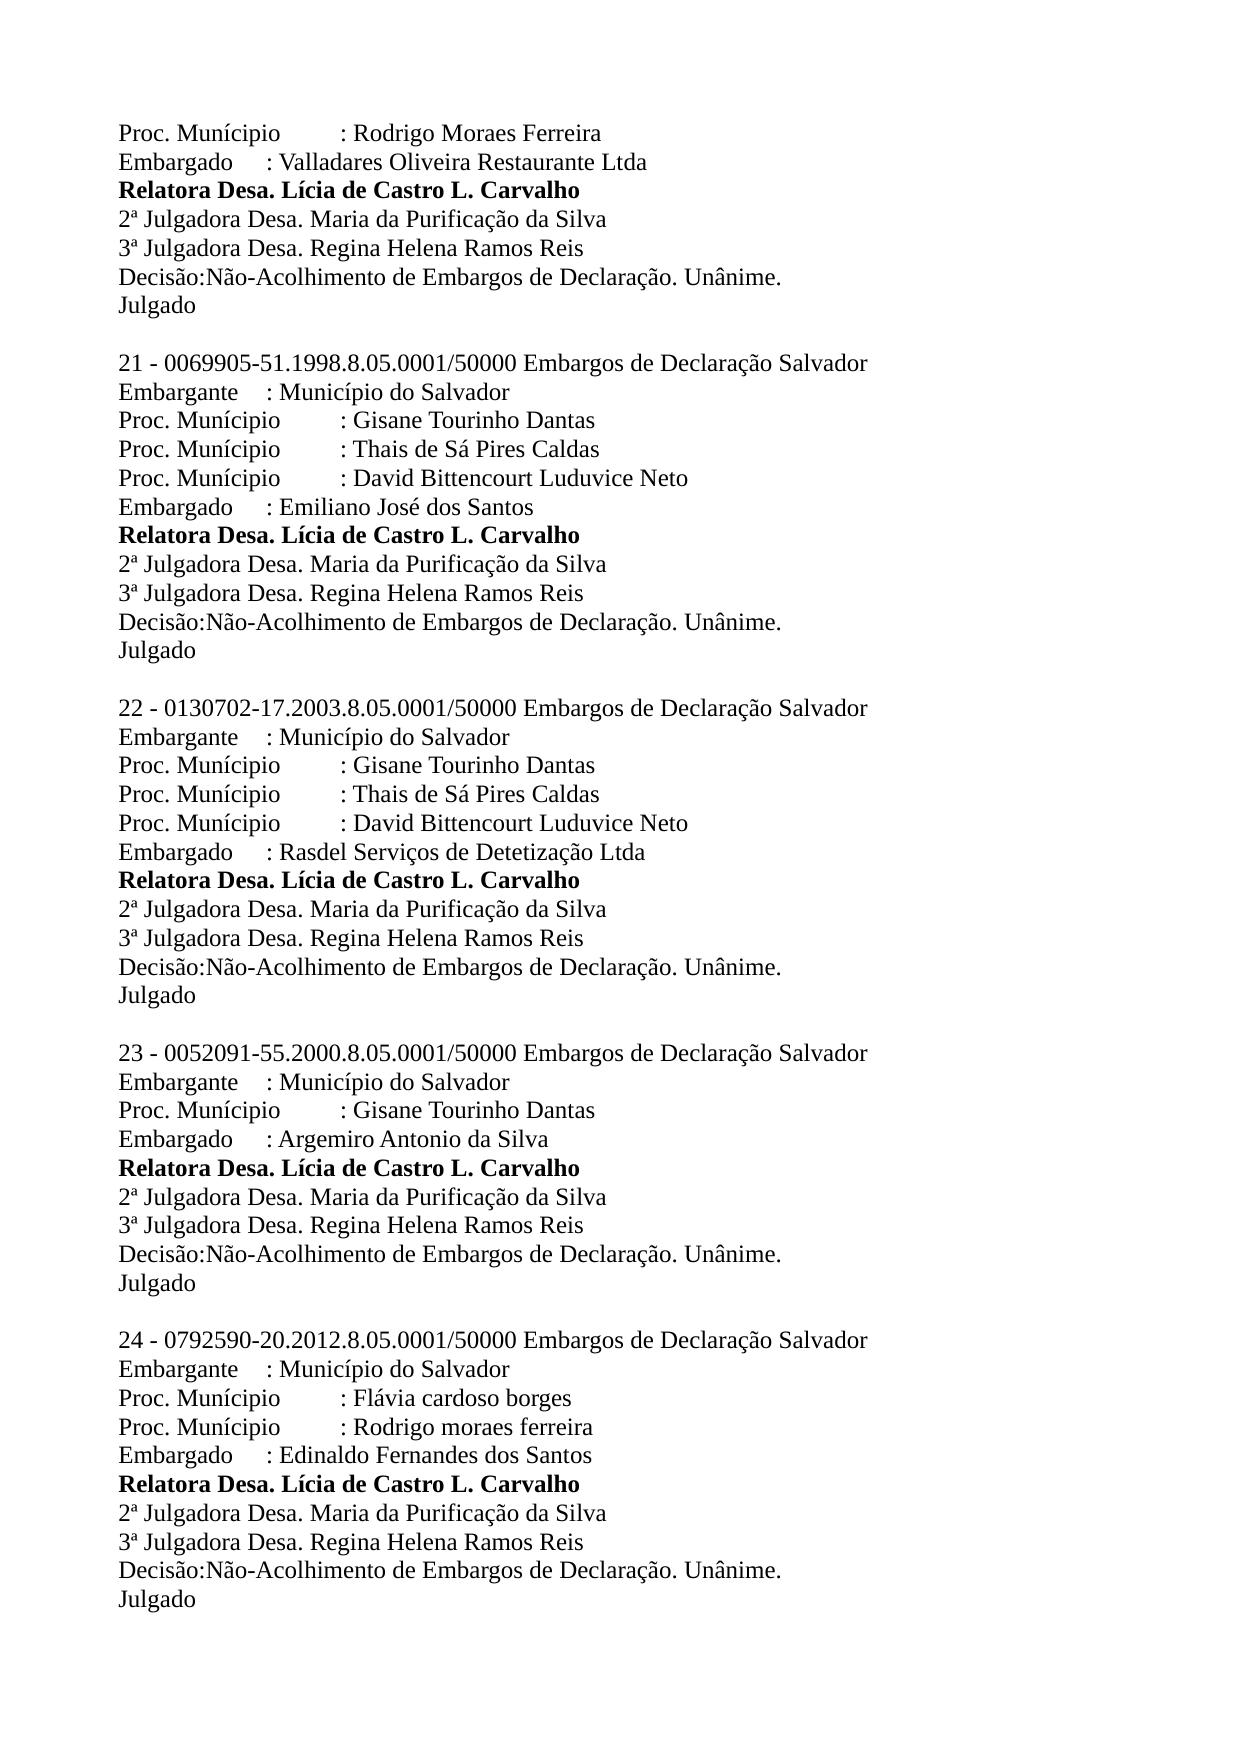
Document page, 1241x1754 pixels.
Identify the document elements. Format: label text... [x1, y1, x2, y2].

text Embargante : Município do Salvador Proc. Munícipio : Gisane Tourinho Dantas Proc. Munícipio : Thais de Sá Pires Caldas Proc. Munícipio : David Bittencourt Luduvice Neto Embargado : Emiliano José dos Santos Relatora Desa. Lícia de Castro L. Carvalho [118, 377, 1122, 549]
text 3ª Julgadora Desa. Regina Helena Ramos Reis [118, 233, 1122, 262]
text Embargante : Município do Salvador Proc. Munícipio : Flávia cardoso borges Proc. Munícipio : Rodrigo moraes ferreira Embargado : Edinaldo Fernandes dos Santos Relatora Desa. Lícia de Castro L. Carvalho [118, 1354, 1122, 1498]
text Decisão:Não-Acolhimento de Embargos de Declaração. Unânime. [118, 262, 1122, 291]
text 21 - 0069905-51.1998.8.05.0001/50000 Embargos de Declaração Salvador [118, 348, 1122, 377]
text Decisão:Não-Acolhimento de Embargos de Declaração. Unânime. [118, 1239, 1122, 1268]
text 2ª Julgadora Desa. Maria da Purificação da Silva [118, 894, 1122, 923]
text 23 - 0052091-55.2000.8.05.0001/50000 Embargos de Declaração Salvador [118, 1038, 1122, 1067]
text 2ª Julgadora Desa. Maria da Purificação da Silva [118, 1182, 1122, 1211]
text 24 - 0792590-20.2012.8.05.0001/50000 Embargos de Declaração Salvador [118, 1326, 1122, 1354]
text Decisão:Não-Acolhimento de Embargos de Declaração. Unânime. [118, 607, 1122, 636]
text Julgado [118, 636, 1122, 664]
text 22 - 0130702-17.2003.8.05.0001/50000 Embargos de Declaração Salvador [118, 693, 1122, 722]
text 2ª Julgadora Desa. Maria da Purificação da Silva [118, 1498, 1122, 1527]
text 3ª Julgadora Desa. Regina Helena Ramos Reis [118, 923, 1122, 952]
text Decisão:Não-Acolhimento de Embargos de Declaração. Unânime. [118, 1556, 1122, 1584]
text Proc. Munícipio : Rodrigo Moraes Ferreira Embargado : Valladares Oliveira Restaurante Ltda Relatora Desa. Lícia de Castro L. Carvalho [118, 118, 1122, 204]
text 2ª Julgadora Desa. Maria da Purificação da Silva [118, 549, 1122, 578]
text 2ª Julgadora Desa. Maria da Purificação da Silva [118, 204, 1122, 233]
text Julgado [118, 291, 1122, 319]
text Decisão:Não-Acolhimento de Embargos de Declaração. Unânime. [118, 952, 1122, 981]
text Embargante : Município do Salvador Proc. Munícipio : Gisane Tourinho Dantas Embargado : Argemiro Antonio da Silva Relatora Desa. Lícia de Castro L. Carvalho [118, 1067, 1122, 1182]
text Julgado [118, 1584, 1122, 1613]
text 3ª Julgadora Desa. Regina Helena Ramos Reis [118, 1527, 1122, 1556]
text Embargante : Município do Salvador Proc. Munícipio : Gisane Tourinho Dantas Proc. Munícipio : Thais de Sá Pires Caldas Proc. Munícipio : David Bittencourt Luduvice Neto Embargado : Rasdel Serviços de Detetização Ltda Relatora Desa. Lícia de Castro L. Carvalho [118, 722, 1122, 894]
text 3ª Julgadora Desa. Regina Helena Ramos Reis [118, 1211, 1122, 1239]
text 3ª Julgadora Desa. Regina Helena Ramos Reis [118, 578, 1122, 607]
text Julgado [118, 981, 1122, 1009]
text Julgado [118, 1268, 1122, 1297]
